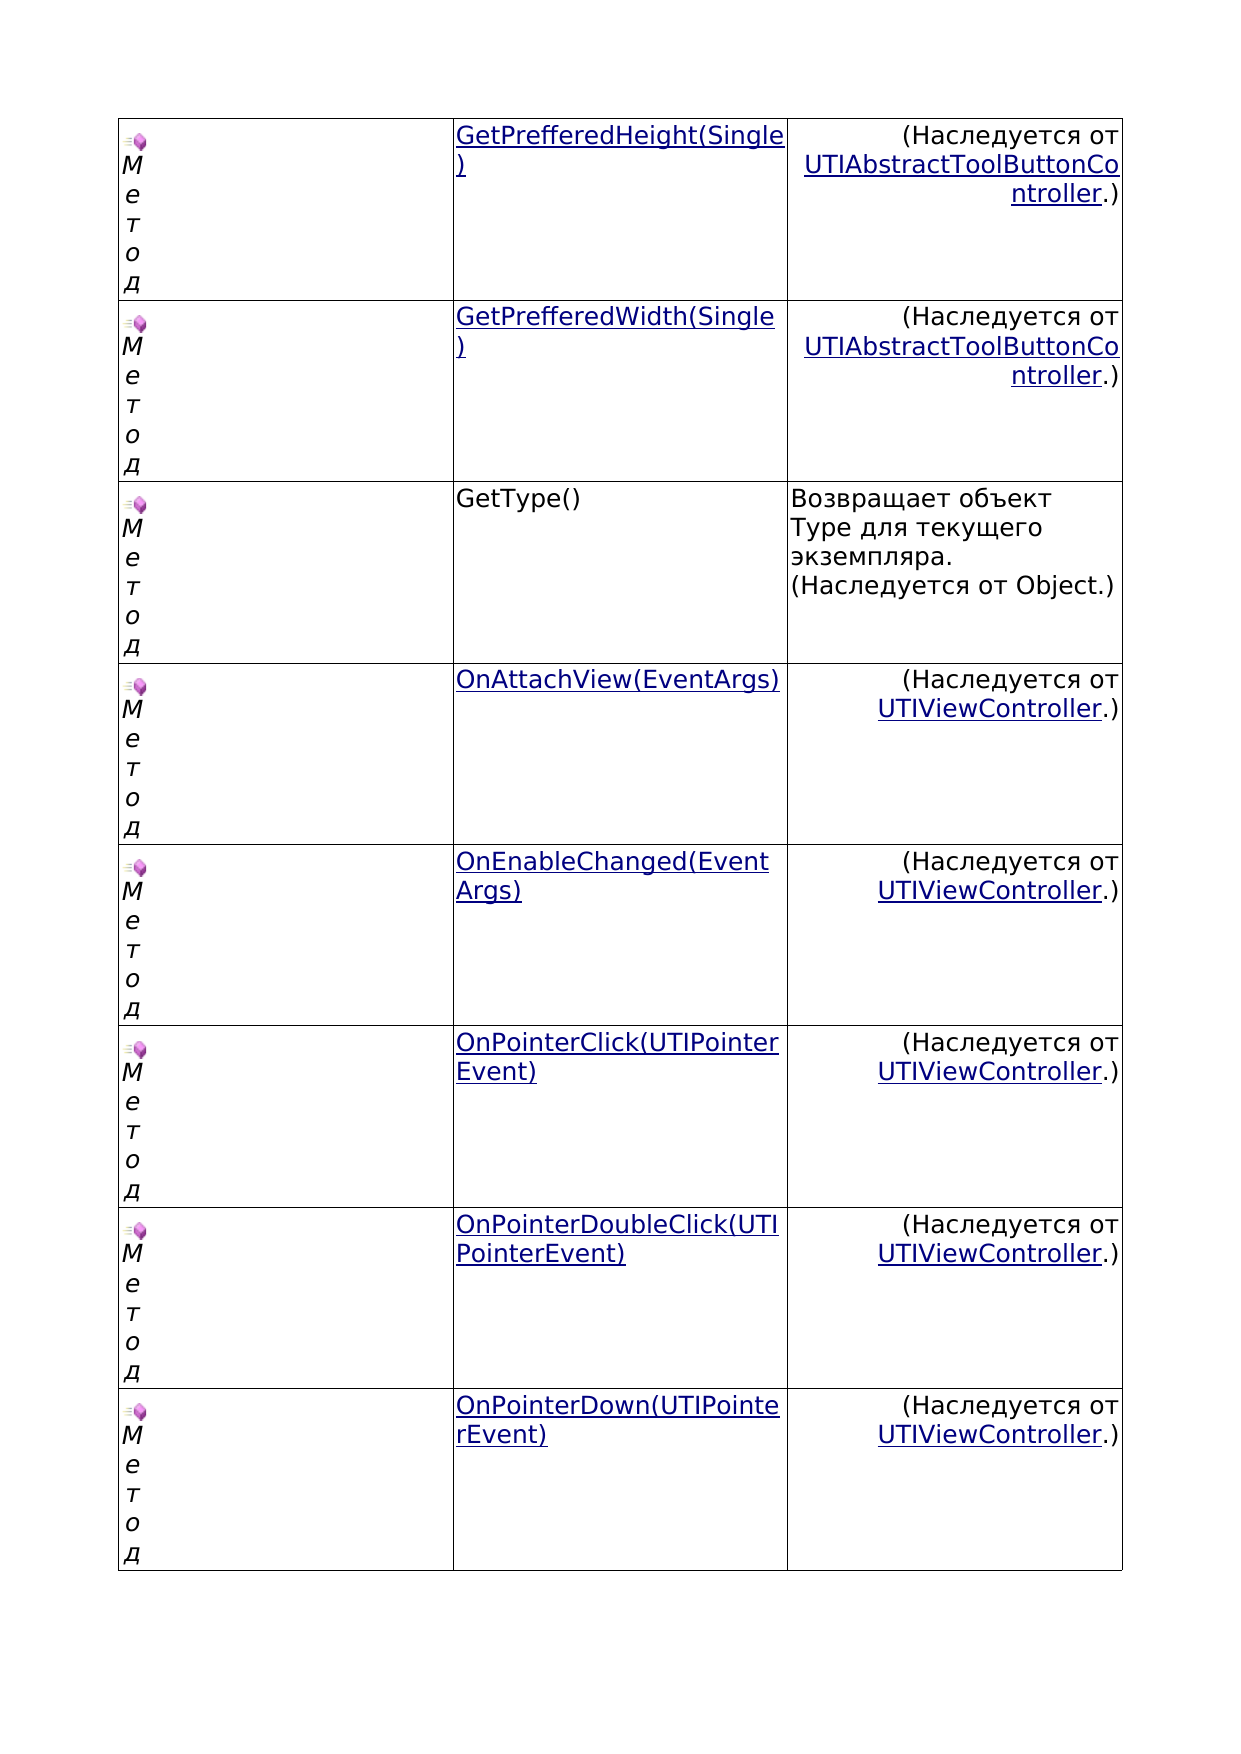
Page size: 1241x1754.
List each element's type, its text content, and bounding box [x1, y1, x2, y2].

table_cell (Наследуется от UTIViewController.) [788, 1389, 1122, 1570]
picture [121, 133, 147, 151]
table_cell (Наследуется от UTIViewController.) [788, 1026, 1122, 1207]
table_cell [119, 301, 453, 481]
table_cell [119, 119, 453, 299]
table_cell OnAttachView(EventArgs) [454, 664, 787, 844]
table_cell GetPrefferedWidth(Single) [454, 301, 787, 481]
picture [121, 859, 147, 877]
picture [121, 496, 147, 514]
picture [121, 315, 147, 333]
table_cell OnPointerClick(UTIPointerEvent) [454, 1026, 787, 1207]
table_cell [119, 1389, 453, 1570]
table_cell (Наследуется от UTIViewController.) [788, 845, 1122, 1025]
table_cell [119, 482, 453, 662]
picture [121, 1041, 147, 1059]
picture [121, 1222, 147, 1240]
table_cell [119, 1026, 453, 1207]
picture [121, 678, 147, 696]
table_cell (Наследуется от UTIViewController.) [788, 664, 1122, 844]
table_cell OnEnableChanged(EventArgs) [454, 845, 787, 1025]
table_cell OnPointerDoubleClick(UTIPointerEvent) [454, 1208, 787, 1388]
table_cell (Наследуется от UTIAbstractToolButtonController.) [788, 301, 1122, 481]
table_cell (Наследуется от UTIViewController.) [788, 1208, 1122, 1388]
table_cell GetType() [454, 482, 787, 662]
table_cell [119, 845, 453, 1025]
table_cell GetPrefferedHeight(Single) [454, 119, 787, 299]
table_cell OnPointerDown(UTIPointerEvent) [454, 1389, 787, 1570]
table_cell (Наследуется от UTIAbstractToolButtonController.) [788, 119, 1122, 299]
table_cell [119, 1208, 453, 1388]
table_cell Возвращает объект Type для текущего экземпляра. (Наследуется от Object.) [788, 482, 1122, 662]
table_cell [119, 664, 453, 844]
picture [121, 1403, 147, 1421]
